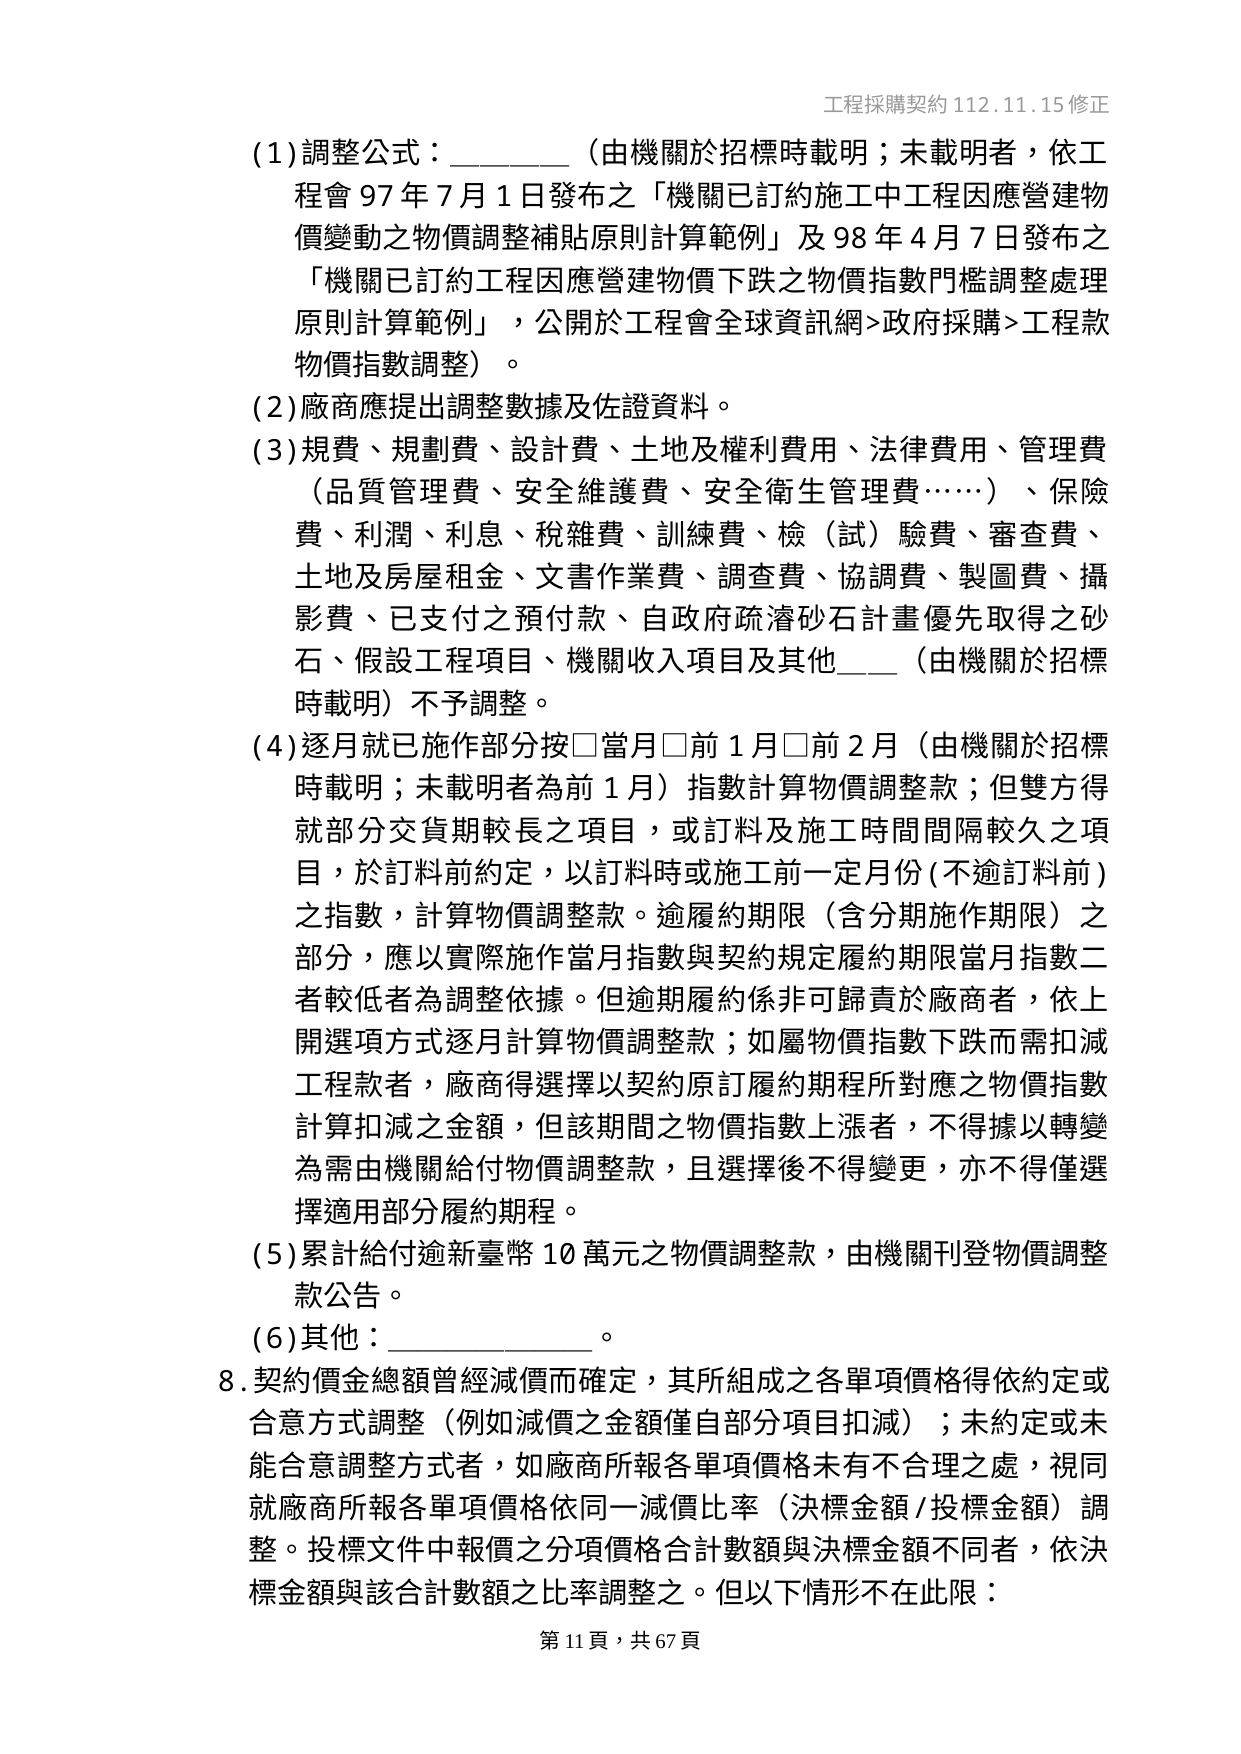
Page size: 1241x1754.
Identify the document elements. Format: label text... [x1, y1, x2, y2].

text (6)其他：＿＿＿＿＿＿＿。 [248, 1315, 1110, 1357]
text 8.契約價金總額曾經減價而確定，其所組成之各單項價格得依約定或合意方式調整（例如減價之金額僅自部分項目扣減）；未約定或未能合意調整方式者，如廠商所報各單項價格未有不合理之處，視同就廠商所報各單項價格依同一減價比率（決標金額/投標金額）調整。投標文件中報價之分項價格合計數額與決標金額不同者，依決標金額與該合計數額之比率調整之。但以下情形不在此限： [217, 1357, 1110, 1611]
text (5)累計給付逾新臺幣10萬元之物價調整款，由機關刊登物價調整款公告。 [248, 1230, 1110, 1315]
text (2)廠商應提出調整數據及佐證資料。 [248, 384, 1110, 426]
text (1)調整公式：＿＿＿＿（由機關於招標時載明；未載明者，依工程會97年7月1日發布之「機關已訂約施工中工程因應營建物價變動之物價調整補貼原則計算範例」及98年4月7日發布之「機關已訂約工程因應營建物價下跌之物價指數門檻調整處理原則計算範例」，公開於工程會全球資訊網>政府採購>工程款物價指數調整）。 [248, 130, 1110, 384]
text (4)逐月就已施作部分按□當月□前1月□前2月（由機關於招標時載明；未載明者為前1月）指數計算物價調整款；但雙方得就部分交貨期較長之項目，或訂料及施工時間間隔較久之項目，於訂料前約定，以訂料時或施工前一定月份(不逾訂料前)之指數，計算物價調整款。逾履約期限（含分期施作期限）之部分，應以實際施作當月指數與契約規定履約期限當月指數二者較低者為調整依據。但逾期履約係非可歸責於廠商者，依上開選項方式逐月計算物價調整款；如屬物價指數下跌而需扣減工程款者，廠商得選擇以契約原訂履約期程所對應之物價指數計算扣減之金額，但該期間之物價指數上漲者，不得據以轉變為需由機關給付物價調整款，且選擇後不得變更，亦不得僅選擇適用部分履約期程。 [248, 723, 1110, 1230]
text (3)規費、規劃費、設計費、土地及權利費用、法律費用、管理費（品質管理費、安全維護費、安全衛生管理費……）、保險費、利潤、利息、稅雜費、訓練費、檢（試）驗費、審查費、土地及房屋租金、文書作業費、調查費、協調費、製圖費、攝影費、已支付之預付款、自政府疏濬砂石計畫優先取得之砂石、假設工程項目、機關收入項目及其他＿＿（由機關於招標時載明）不予調整。 [248, 426, 1110, 723]
